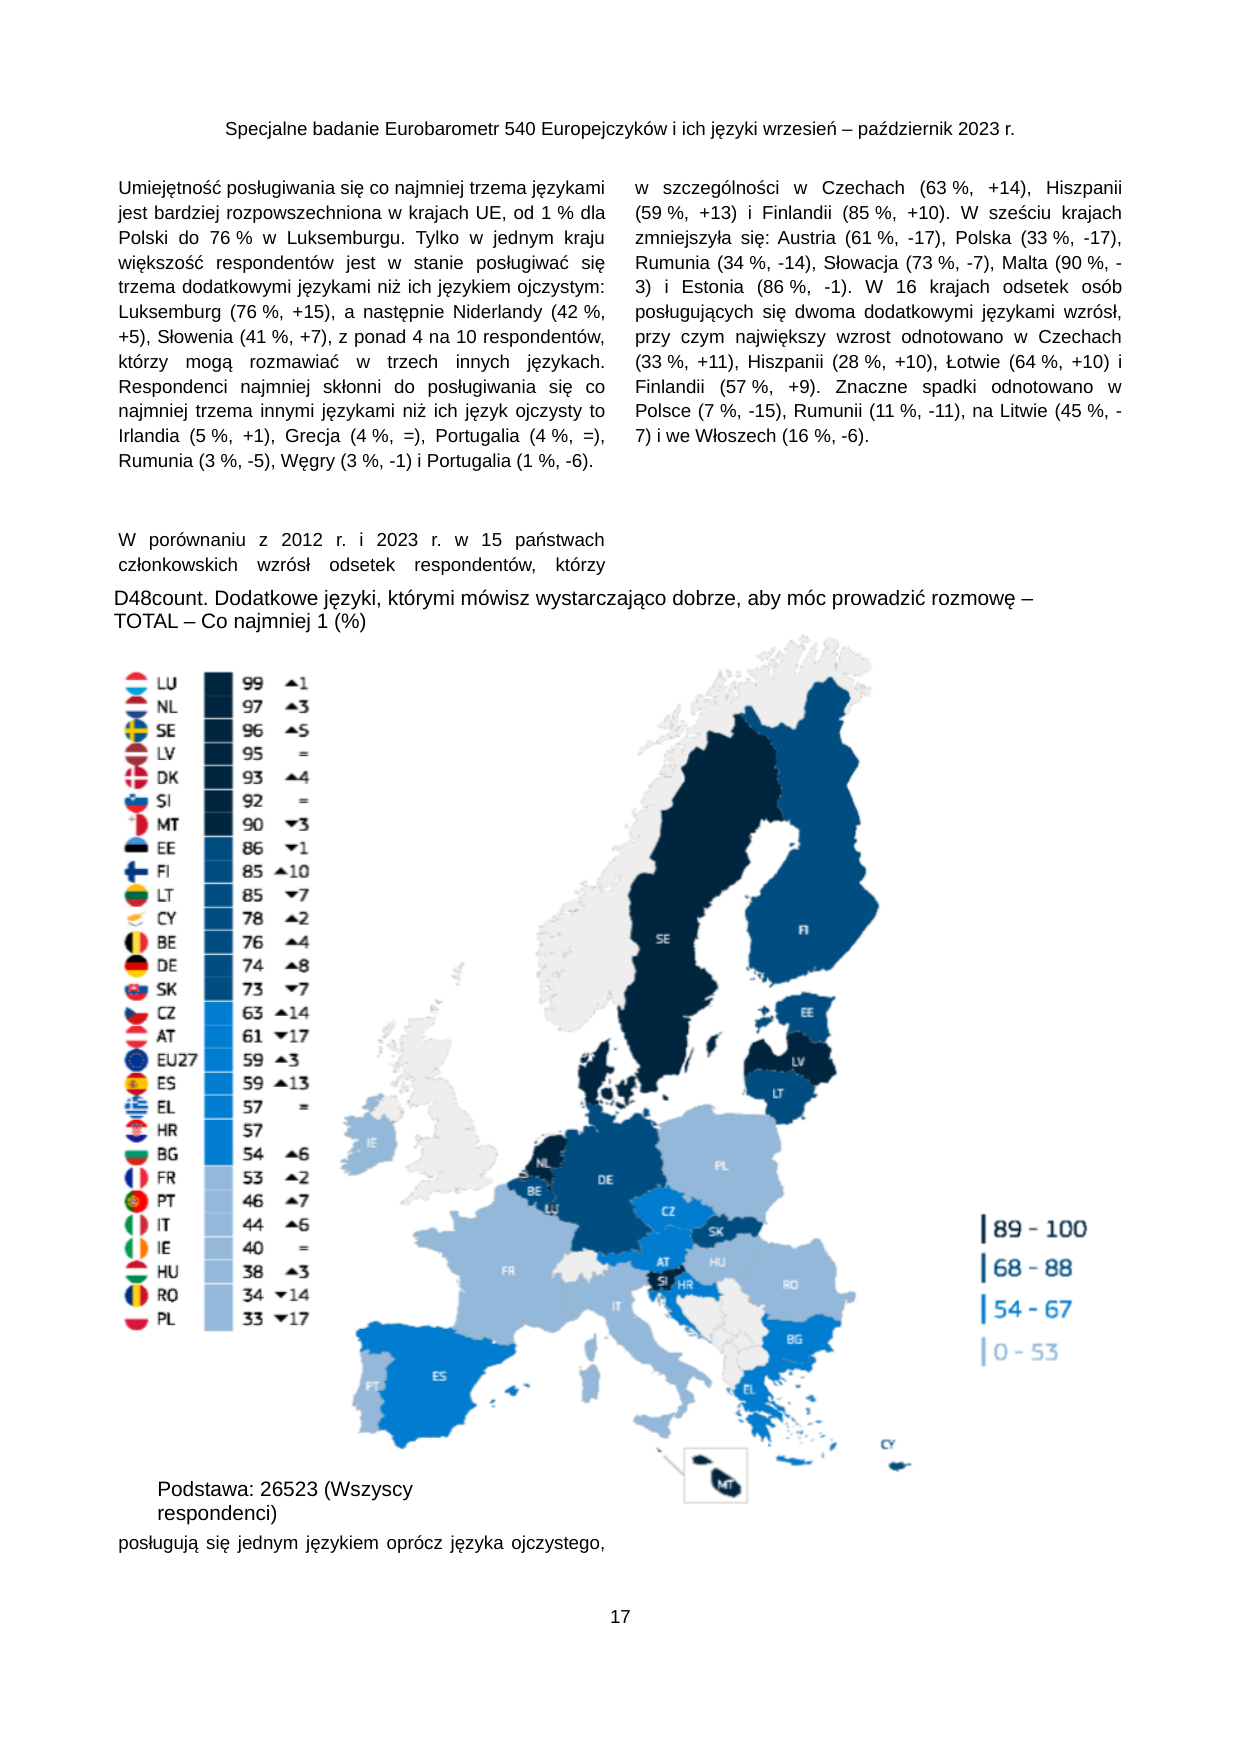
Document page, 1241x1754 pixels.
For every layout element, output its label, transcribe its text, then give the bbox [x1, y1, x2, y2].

text W porównaniu z 2012 r. i 2023 r. w 15 państwach członkowskich wzrósł odsetek respondentów, którzy posługują się jednym językiem oprócz języka ojczystego, w szczególności w Czechach (63 %, +14), Hiszpanii (59 %, +13) i Finlandii (85 %, +10). W sześciu krajach zmniejszyła się: Austria (61 %, -17), Polska (33 %, -17), Rumunia (34 %, -14), Słowacja (73 %, -7), Malta (90 %, -3) i Estonia (86 %, -1). W 16 krajach odsetek osób posługujących się dwoma dodatkowymi językami wzrósł, przy czym największy wzrost odnotowano w Czechach (33 %, +11), Hiszpanii (28 %, +10), Łotwie (64 %, +10) i Finlandii (57 %, +9). Znaczne spadki odnotowano w Polsce (7 %, -15), Rumunii (11 %, -11), na Litwie (45 %, -7) i we Włoszech (16 %, -6). [635, 177, 1122, 447]
text Umiejętność posługiwania się co najmniej trzema językami jest bardziej rozpowszechniona w krajach UE, od 1 % dla Polski do 76 % w Luksemburgu. Tylko w jednym kraju większość respondentów jest w stanie posługiwać się trzema dodatkowymi językami niż ich językiem ojczystym: Luksemburg (76 %, +15), a następnie Niderlandy (42 %, +5), Słowenia (41 %, +7), z ponad 4 na 10 respondentów, którzy mogą rozmawiać w trzech innych językach. Respondenci najmniej skłonni do posługiwania się co najmniej trzema innymi językami niż ich język ojczysty to Irlandia (5 %, +1), Grecja (4 %, =), Portugalia (4 %, =), Rumunia (3 %, -5), Węgry (3 %, -1) i Portugalia (1 %, -6). [118, 177, 605, 471]
picture [112, 627, 1100, 1514]
text W porównaniu z 2012 r. i 2023 r. w 15 państwach członkowskich wzrósł odsetek respondentów, którzy posługują się jednym językiem oprócz języka ojczystego, w szczególności w Czechach (63 %, +14), Hiszpanii (59 %, +13) i Finlandii (85 %, +10). W sześciu krajach zmniejszyła się: Austria (61 %, -17), Polska (33 %, -17), Rumunia (34 %, -14), Słowacja (73 %, -7), Malta (90 %, -3) i Estonia (86 %, -1). W 16 krajach odsetek osób posługujących się dwoma dodatkowymi językami wzrósł, przy czym największy wzrost odnotowano w Czechach (33 %, +11), Hiszpanii (28 %, +10), Łotwie (64 %, +10) i Finlandii (57 %, +9). Znaczne spadki odnotowano w Polsce (7 %, -15), Rumunii (11 %, -11), na Litwie (45 %, -7) i we Włoszech (16 %, -6). [118, 528, 605, 627]
text W porównaniu z 2012 r. i 2023 r. w 15 państwach członkowskich wzrósł odsetek respondentów, którzy posługują się jednym językiem oprócz języka ojczystego, w szczególności w Czechach (63 %, +14), Hiszpanii (59 %, +13) i Finlandii (85 %, +10). W sześciu krajach zmniejszyła się: Austria (61 %, -17), Polska (33 %, -17), Rumunia (34 %, -14), Słowacja (73 %, -7), Malta (90 %, -3) i Estonia (86 %, -1). W 16 krajach odsetek osób posługujących się dwoma dodatkowymi językami wzrósł, przy czym największy wzrost odnotowano w Czechach (33 %, +11), Hiszpanii (28 %, +10), Łotwie (64 %, +10) i Finlandii (57 %, +9). Znaczne spadki odnotowano w Polsce (7 %, -15), Rumunii (11 %, -11), na Litwie (45 %, -7) i we Włoszech (16 %, -6). [118, 1514, 605, 1554]
